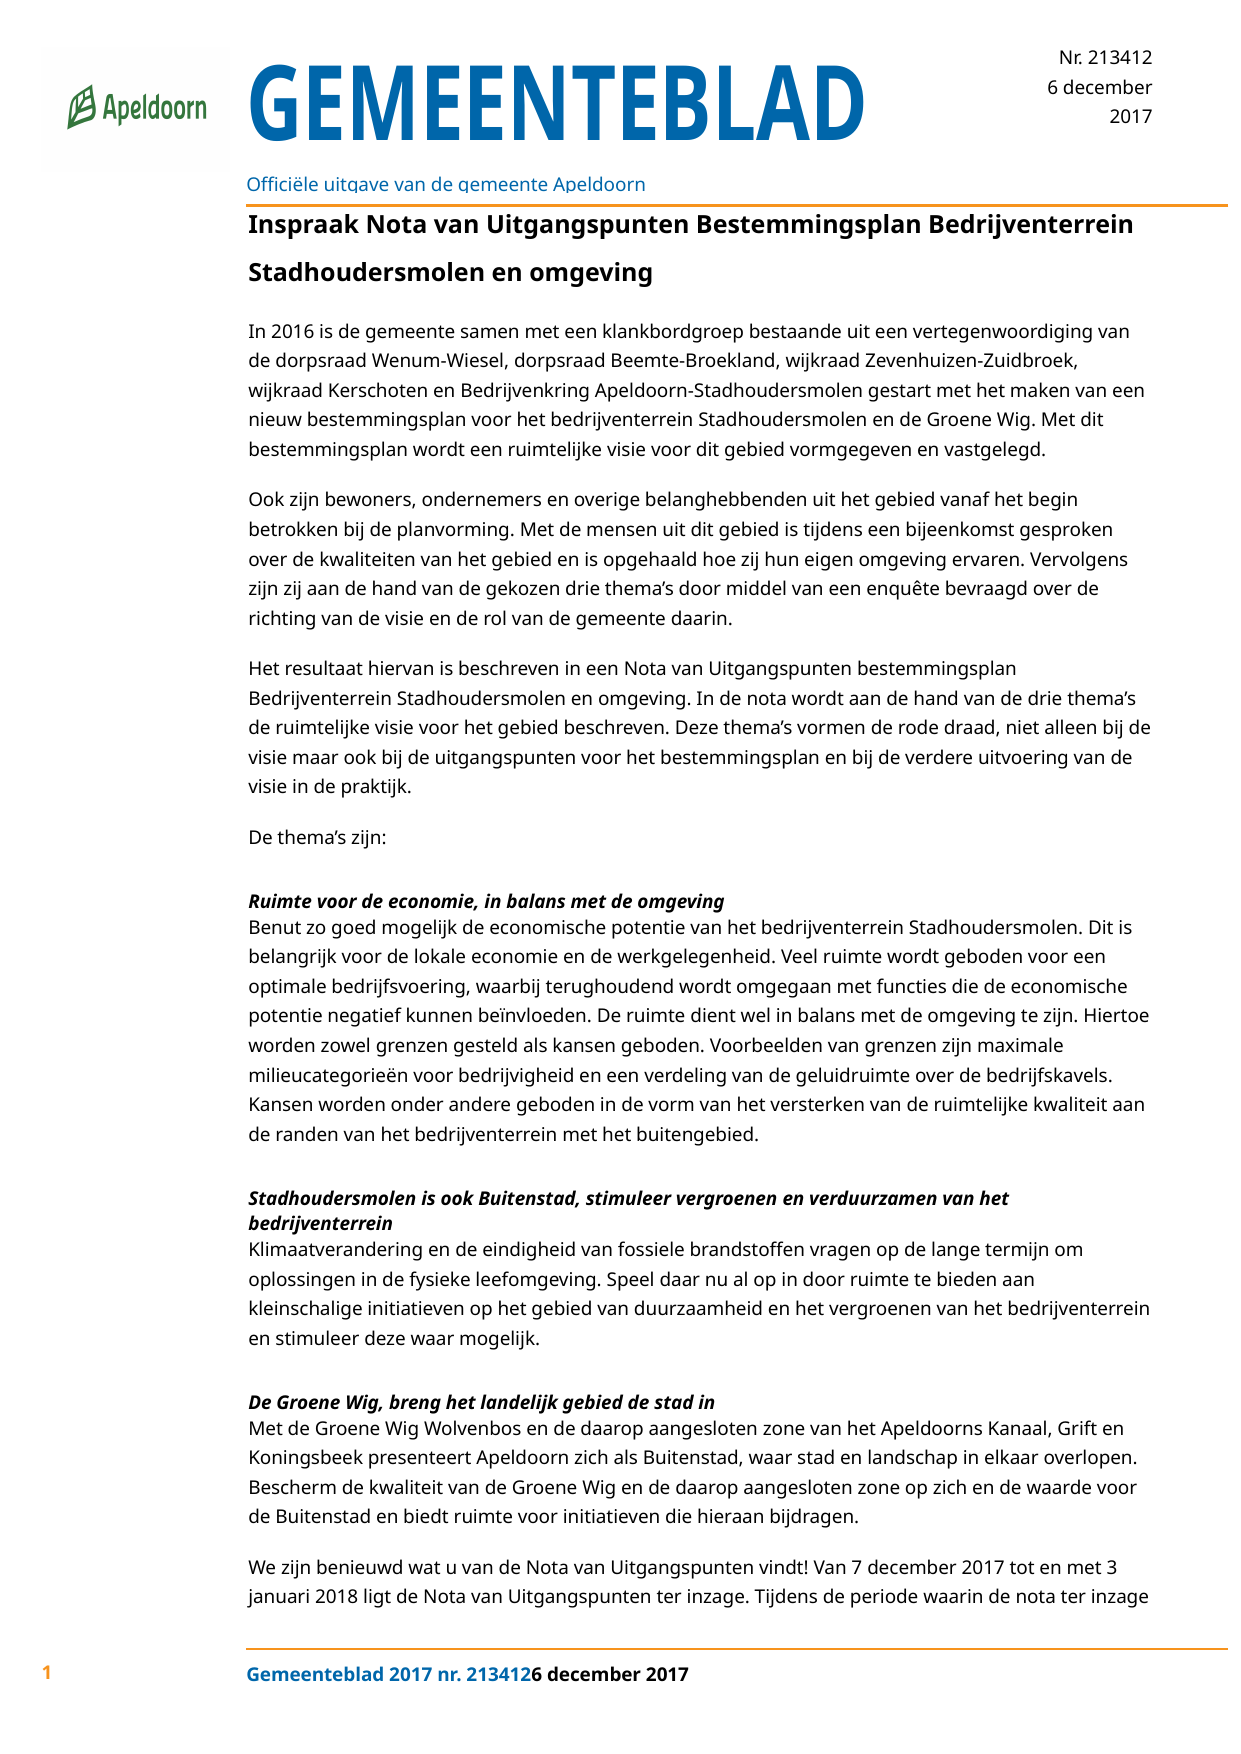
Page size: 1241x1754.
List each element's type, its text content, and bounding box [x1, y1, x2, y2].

text De thema’s zijn: [248, 824, 1152, 850]
text In 2016 is de gemeente samen met een klankbordgroep bestaande uit een vertegenwoordiging van de dorpsraad Wenum-Wiesel, dorpsraad Beemte-Broekland, wijkraad Zevenhuizen-Zuidbroek, wijkraad Kerschoten en Bedrijvenkring Apeldoorn-Stadhoudersmolen gestart met het maken van een nieuw bestemmingsplan voor het bedrijventerrein Stadhoudersmolen en de Groene Wig. Met dit bestemmingsplan wordt een ruimtelijke visie voor dit gebied vormgegeven en vastgelegd. [248, 318, 1152, 462]
text Inspraak Nota van Uitgangspunten Bestemmingsplan Bedrijventerrein Stadhoudersmolen en omgeving [248, 207, 1152, 288]
text Ook zijn bewoners, ondernemers en overige belanghebbenden uit het gebied vanaf het begin betrokken bij de planvorming. Met de mensen uit dit gebied is tijdens een bijeenkomst gesproken over de kwaliteiten van het gebied en is opgehaald hoe zij hun eigen omgeving ervaren. Vervolgens zijn zij aan de hand van de gekozen drie thema’s door middel van een enquête bevraagd over de richting van de visie en de rol van de gemeente daarin. [248, 487, 1152, 631]
text Stadhoudersmolen is ook Buitenstad, stimuleer vergroenen en verduurzamen van het bedrijventerrein [248, 1185, 1152, 1236]
text Ruimte voor de economie, in balans met de omgeving [248, 888, 1152, 914]
text De Groene Wig, breng het landelijk gebied de stad in [248, 1389, 1152, 1415]
text Klimaatverandering en de eindigheid van fossiele brandstoffen vragen op de lange termijn om oplossingen in de fysieke leefomgeving. Speel daar nu al op in door ruimte te bieden aan kleinschalige initiatieven op het gebied van duurzaamheid en het vergroenen van het bedrijventerrein en stimuleer deze waar mogelijk. [248, 1236, 1152, 1351]
text Het resultaat hiervan is beschreven in een Nota van Uitgangspunten bestemmingsplan Bedrijventerrein Stadhoudersmolen en omgeving. In de nota wordt aan de hand van de drie thema’s de ruimtelijke visie voor het gebied beschreven. Deze thema’s vormen de rode draad, niet alleen bij de visie maar ook bij de uitgangspunten voor het bestemmingsplan en bij de verdere uitvoering van de visie in de praktijk. [248, 655, 1152, 799]
text Met de Groene Wig Wolvenbos en de daarop aangesloten zone van het Apeldoorns Kanaal, Grift en Koningsbeek presenteert Apeldoorn zich als Buitenstad, waar stad en landschap in elkaar overlopen. Bescherm de kwaliteit van de Groene Wig en de daarop aangesloten zone op zich en de waarde voor de Buitenstad en biedt ruimte voor initiatieven die hieraan bijdragen. [248, 1415, 1152, 1529]
picture [41, 47, 231, 172]
text Benut zo goed mogelijk de economische potentie van het bedrijventerrein Stadhoudersmolen. Dit is belangrijk voor de lokale economie en de werkgelegenheid. Veel ruimte wordt geboden voor een optimale bedrijfsvoering, waarbij terughoudend wordt omgegaan met functies die de economische potentie negatief kunnen beïnvloeden. De ruimte dient wel in balans met de omgeving te zijn. Hiertoe worden zowel grenzen gesteld als kansen geboden. Voorbeelden van grenzen zijn maximale milieucategorieën voor bedrijvigheid en een verdeling van de geluidruimte over de bedrijfskavels. Kansen worden onder andere geboden in de vorm van het versterken van de ruimtelijke kwaliteit aan de randen van het bedrijventerrein met het buitengebied. [248, 914, 1152, 1147]
text We zijn benieuwd wat u van de Nota van Uitgangspunten vindt! Van 7 december 2017 tot en met 3 januari 2018 ligt de Nota van Uitgangspunten ter inzage. Tijdens de periode waarin de nota ter inzage [248, 1554, 1152, 1609]
